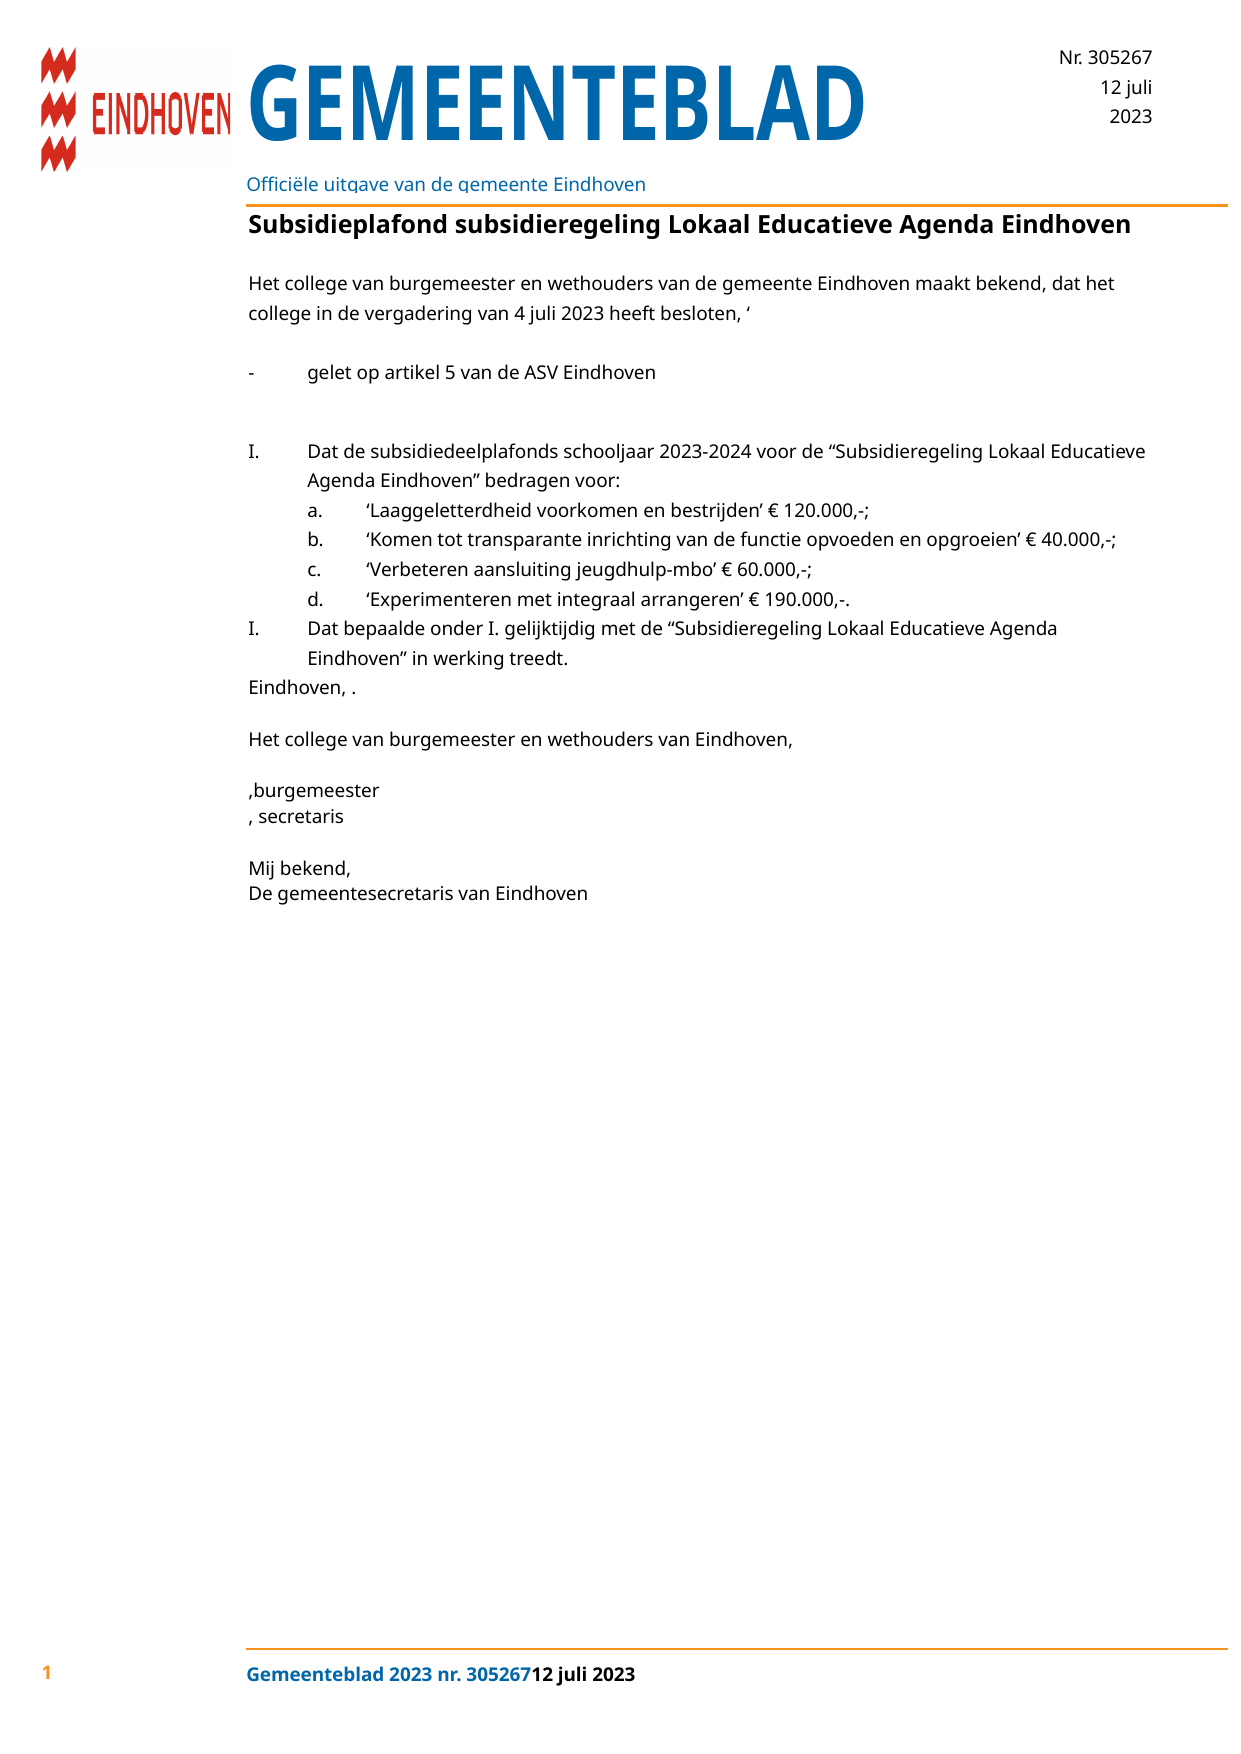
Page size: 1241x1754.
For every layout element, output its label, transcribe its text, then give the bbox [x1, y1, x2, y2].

list ‘Komen tot transparante inrichting van de functie opvoeden en opgroeien’ € 40.000,-; [307, 527, 1152, 552]
text Mij bekend, [248, 855, 1152, 880]
list ‘Experimenteren met integraal arrangeren’ € 190.000,-. [307, 586, 1152, 612]
list Dat bepaalde onder I. gelijktijdig met de “Subsidieregeling Lokaal Educatieve Agenda Eindhoven” in werking treedt. [248, 615, 1152, 671]
list ‘Verbeteren aansluiting jeugdhulp-mbo’ € 60.000,-; [307, 556, 1152, 582]
text Subsidieplafond subsidieregeling Lokaal Educatieve Agenda Eindhoven [248, 207, 1152, 241]
picture [41, 47, 231, 172]
text Het college van burgemeester en wethouders van Eindhoven, [248, 726, 1152, 752]
text Eindhoven, . [248, 674, 1152, 700]
text De gemeentesecretaris van Eindhoven [248, 880, 1152, 906]
text ,burgemeester [248, 777, 1152, 803]
list gelet op artikel 5 van de ASV Eindhoven [248, 359, 1152, 385]
text Het college van burgemeester en wethouders van de gemeente Eindhoven maakt bekend, dat het college in de vergadering van 4 juli 2023 heeft besloten, ‘ [248, 270, 1152, 326]
text , secretaris [248, 803, 1152, 829]
list ‘Laaggeletterdheid voorkomen en bestrijden’ € 120.000,-; [307, 497, 1152, 523]
list Dat de subsidiedeelplafonds schooljaar 2023-2024 voor de “Subsidieregeling Lokaal Educatieve Agenda Eindhoven” bedragen voor: [248, 438, 1152, 493]
